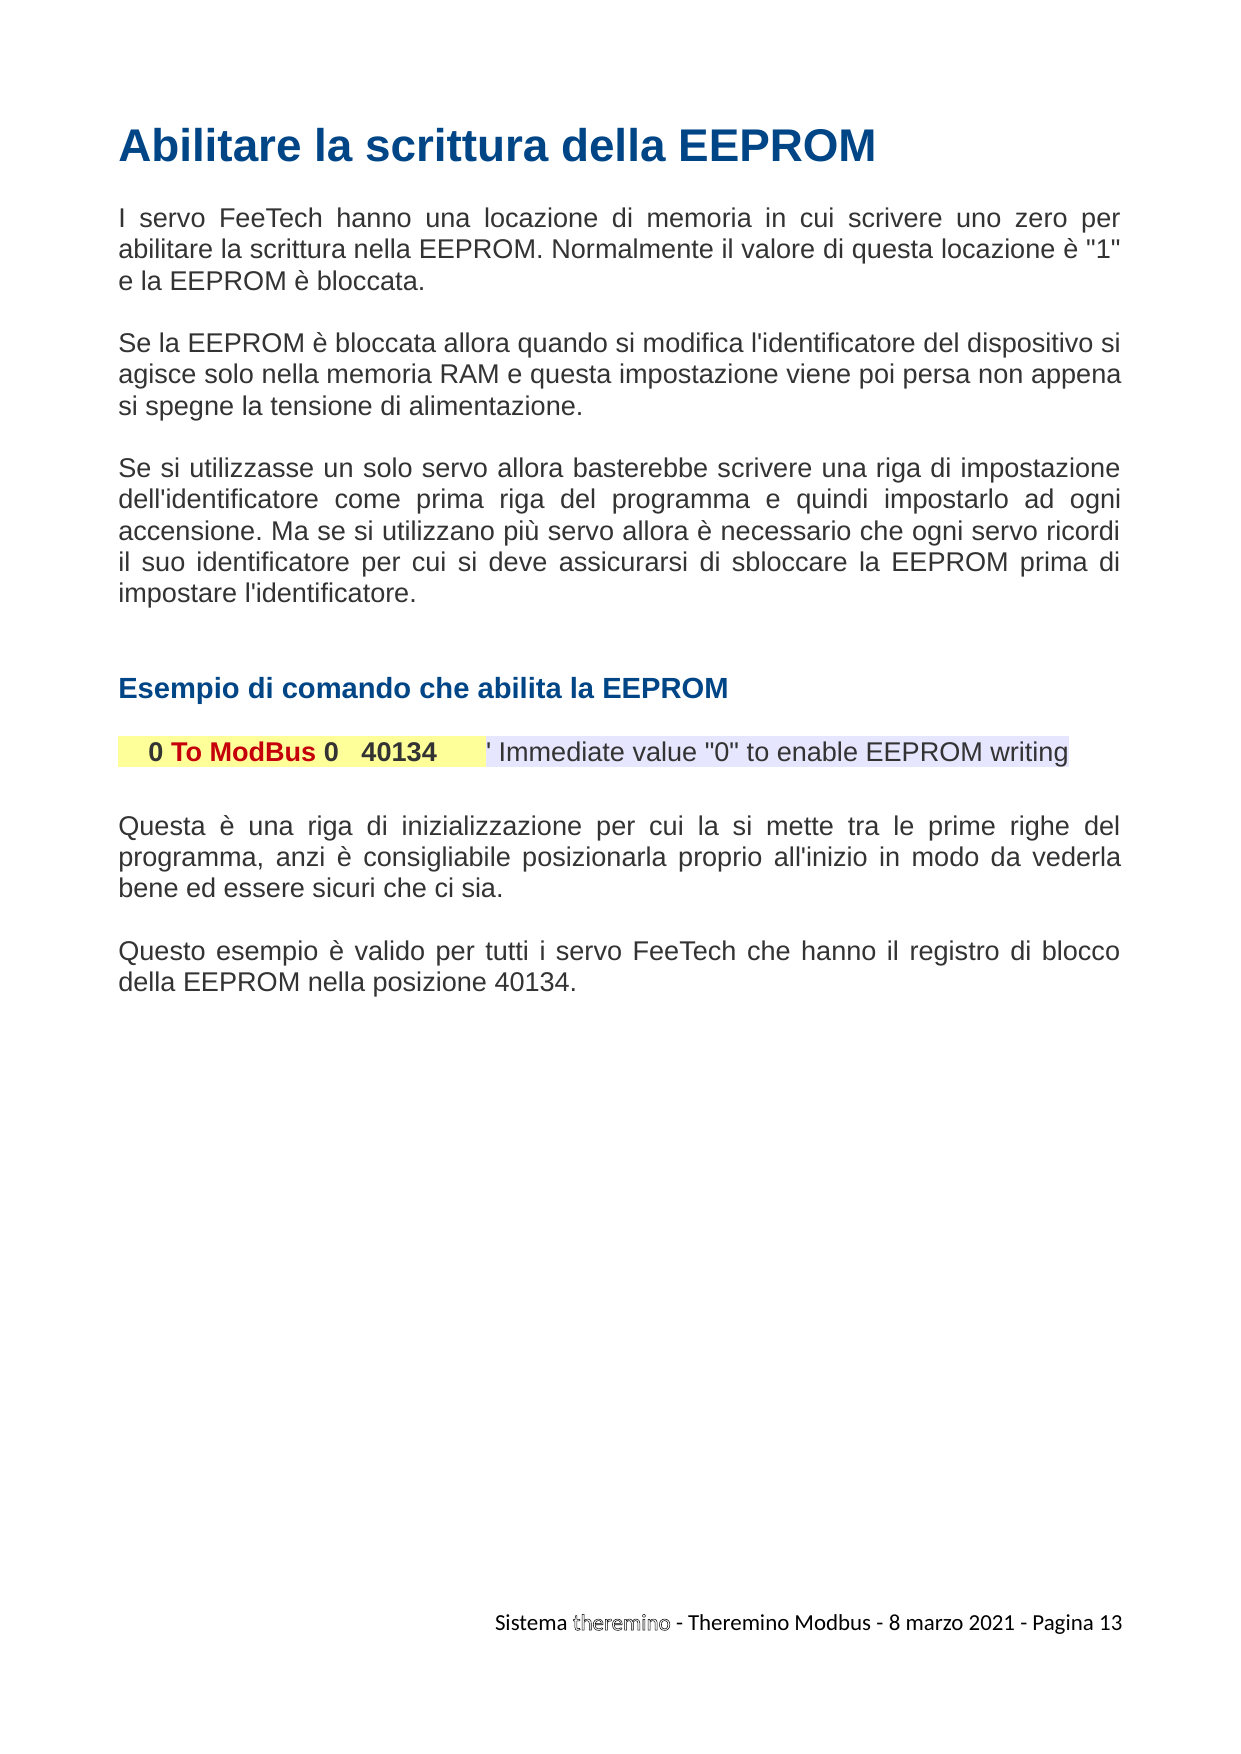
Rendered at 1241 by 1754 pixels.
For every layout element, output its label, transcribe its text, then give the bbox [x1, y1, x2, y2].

subtitle Abilitare la scrittura della EEPROM [118, 118, 1122, 171]
text Questa è una riga di inizializzazione per cui la si mette tra le prime righe del programma, anzi è consigliabile posizionarla proprio all'inizio in modo da vederla bene ed essere sicuri che ci sia. [118, 810, 1122, 904]
text I servo FeeTech hanno una locazione di memoria in cui scrivere uno zero per abilitare la scrittura nella EEPROM. Normalmente il valore di questa locazione è "1" e la EEPROM è bloccata. [118, 202, 1122, 296]
text Questo esempio è valido per tutti i servo FeeTech che hanno il registro di blocco della EEPROM nella posizione 40134. [118, 935, 1122, 997]
text Se la EEPROM è bloccata allora quando si modifica l'identificatore del dispositivo si agisce solo nella memoria RAM e questa impostazione viene poi persa non appena si spegne la tensione di alimentazione. [118, 327, 1122, 421]
text Esempio di comando che abilita la EEPROM [118, 671, 1122, 704]
text Se si utilizzasse un solo servo allora basterebbe scrivere una riga di impostazione dell'identificatore come prima riga del programma e quindi impostarlo ad ogni accensione. Ma se si utilizzano più servo allora è necessario che ogni servo ricordi il suo identificatore per cui si deve assicurarsi di sbloccare la EEPROM prima di impostare l'identificatore. [118, 452, 1122, 608]
text 0 To ModBus 0 40134 ' Immediate value "0" to enable EEPROM writing [118, 736, 1122, 767]
